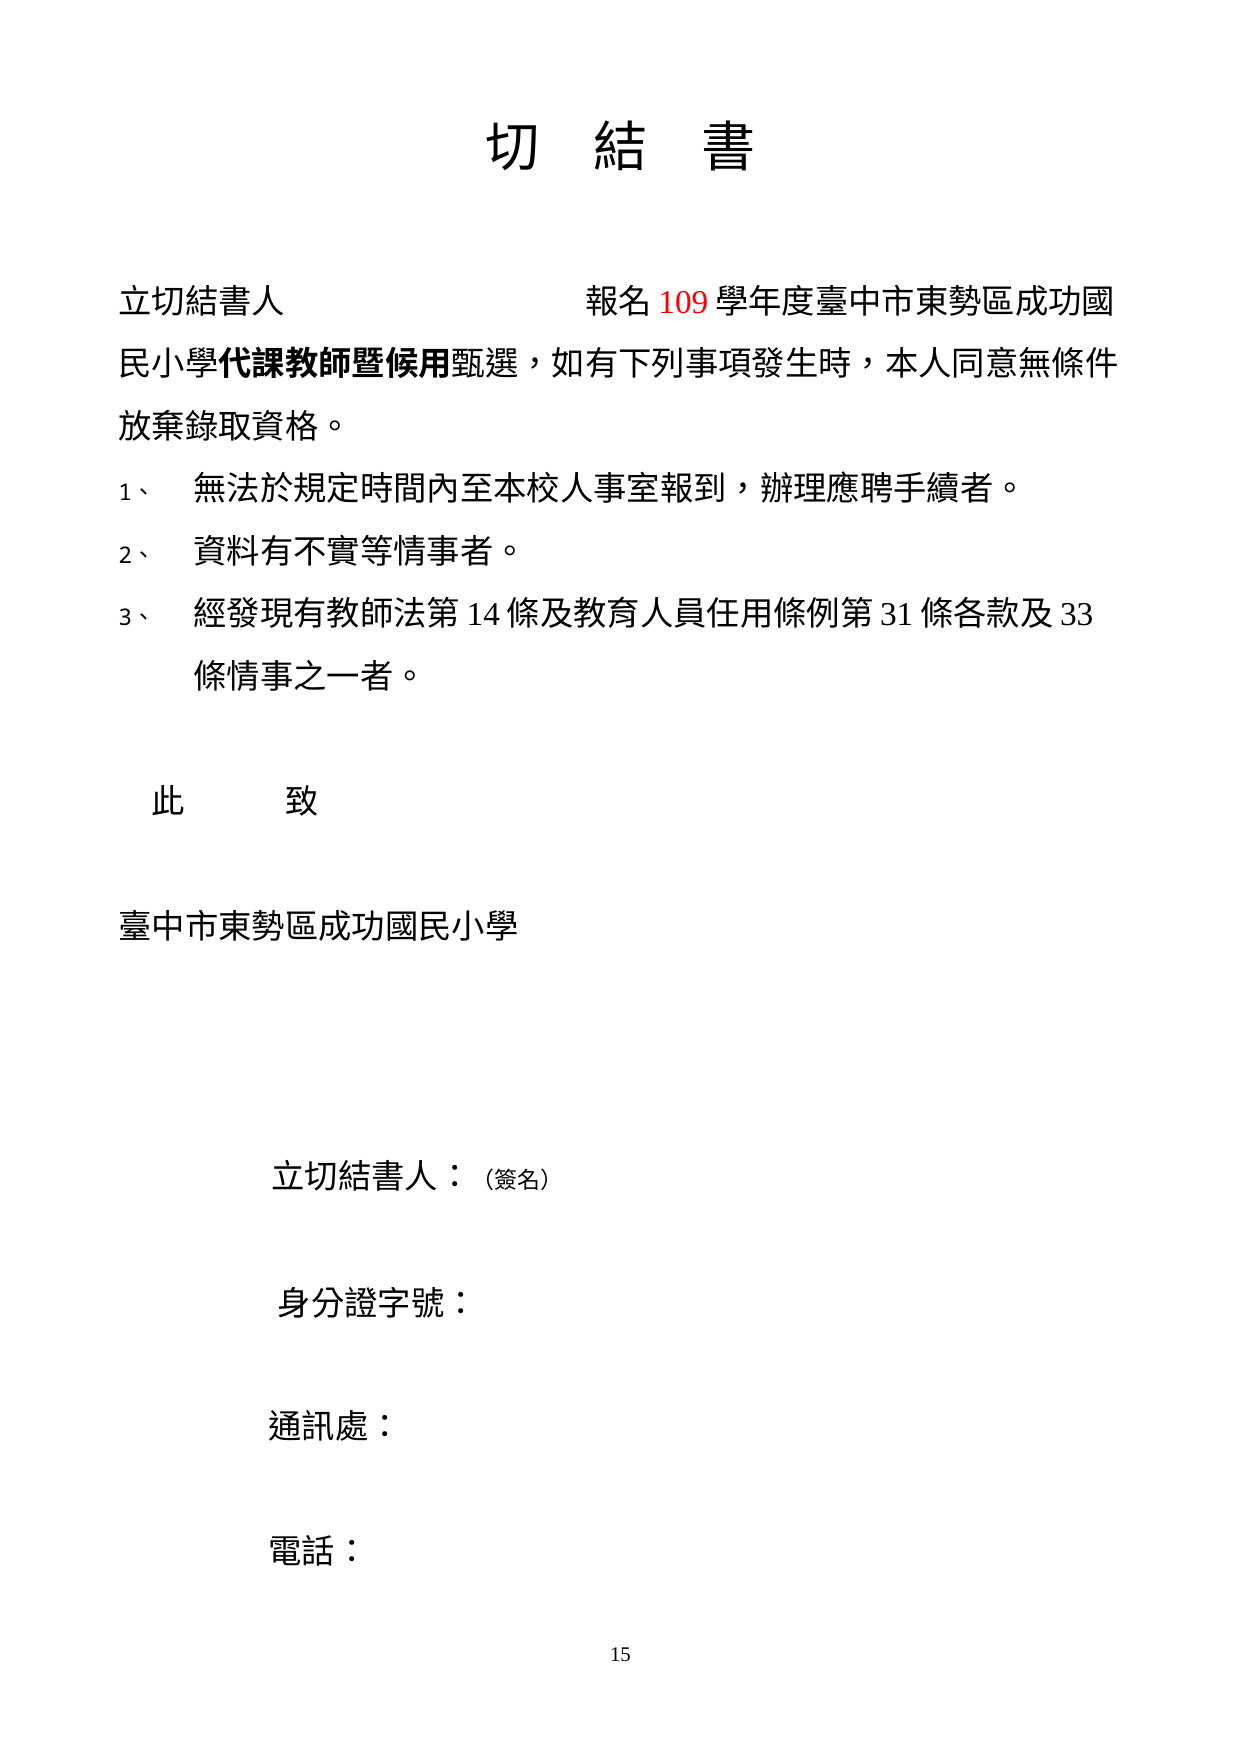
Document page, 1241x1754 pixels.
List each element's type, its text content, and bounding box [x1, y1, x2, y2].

list 無法於規定時間內至本校人事室報到，辦理應聘手續者。 [118, 444, 1122, 507]
text 立切結書人：（簽名） [118, 1132, 1122, 1194]
text 此 致 [118, 757, 1122, 819]
text 電話： [118, 1507, 1122, 1569]
list 資料有不實等情事者。 [118, 507, 1122, 569]
text 身分證字號： [118, 1257, 1122, 1319]
text 切 結 書 [118, 69, 1122, 194]
text 臺中市東勢區成功國民小學 [118, 882, 1122, 944]
text 立切結書人 報名109學年度臺中市東勢區成功國民小學代課教師暨候用甄選，如有下列事項發生時，本人同意無條件放棄錄取資格。 [118, 257, 1122, 444]
text 通訊處： [118, 1382, 1122, 1444]
list 經發現有教師法第14條及教育人員任用條例第31條各款及33條情事之一者。 [118, 569, 1122, 694]
